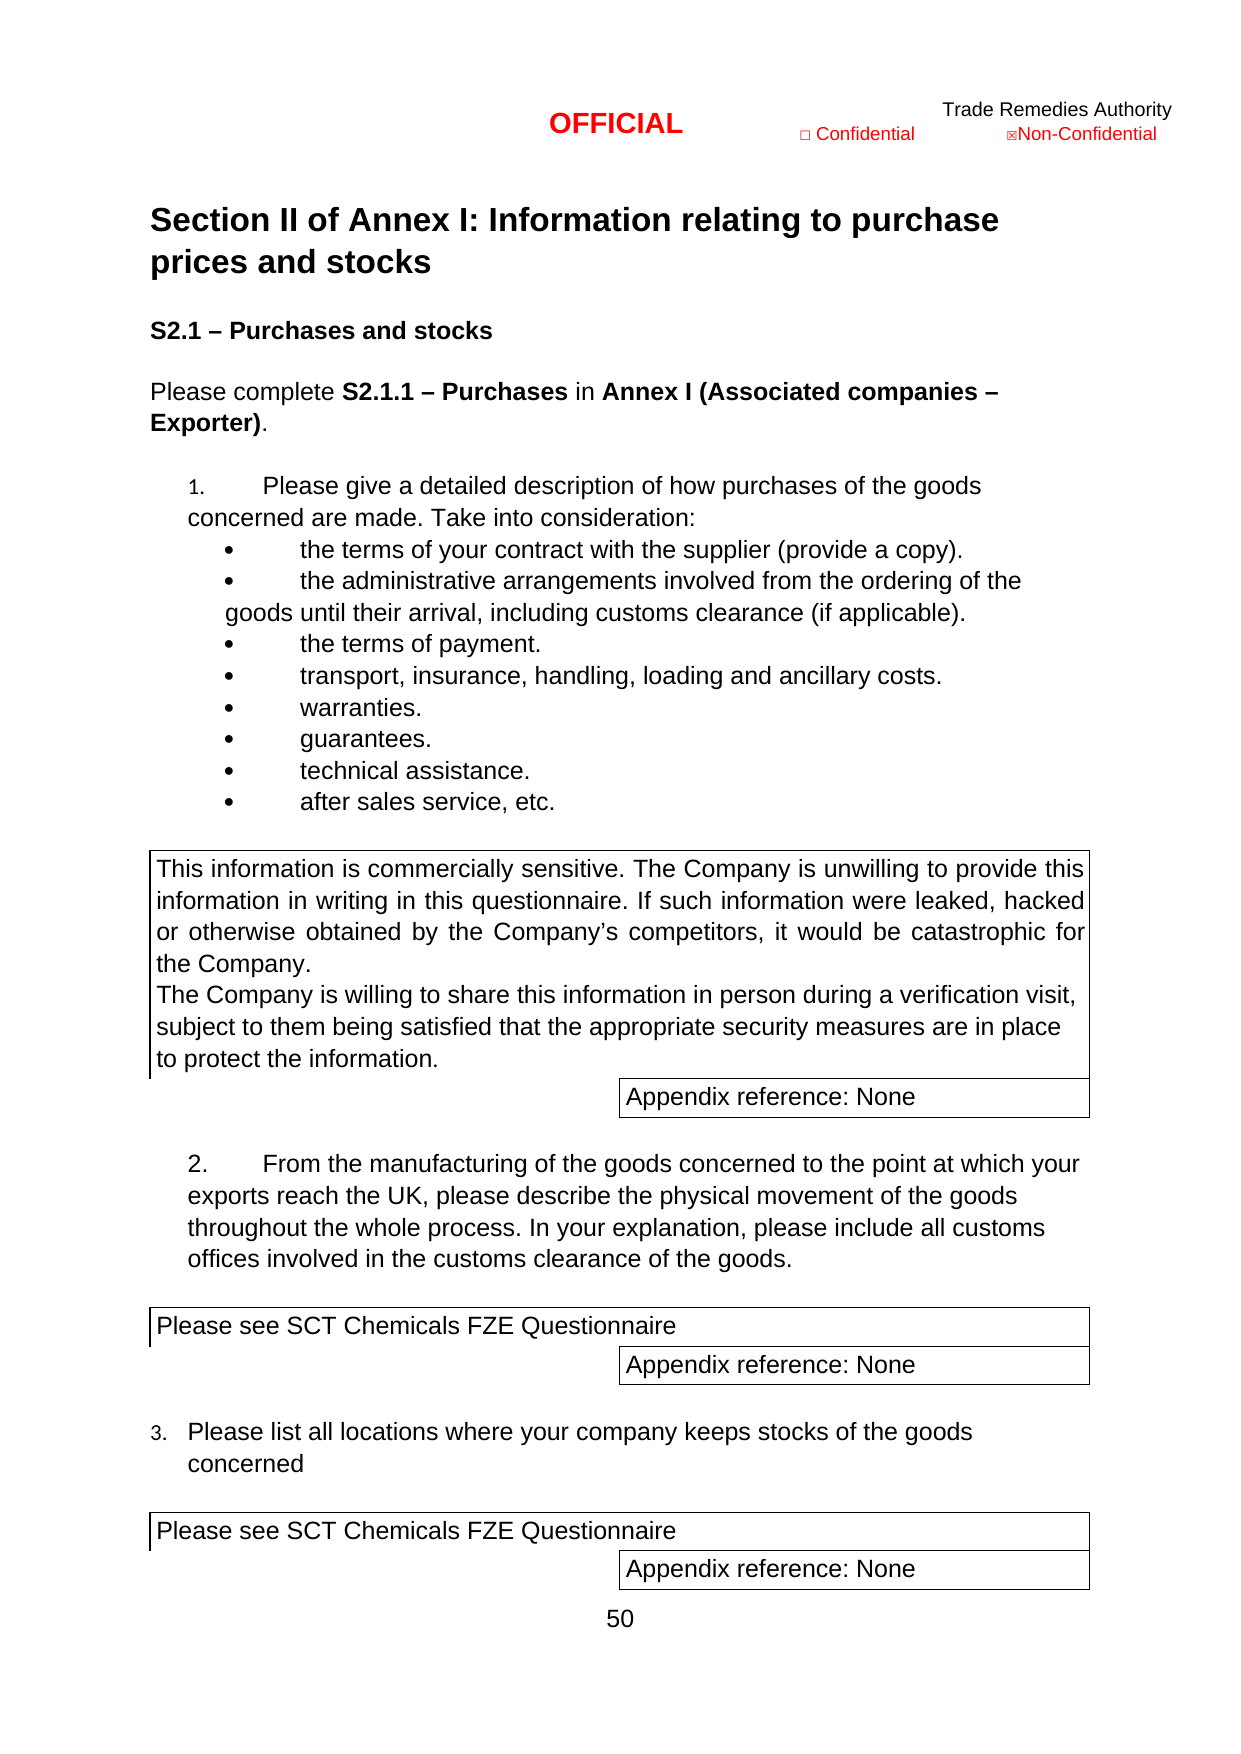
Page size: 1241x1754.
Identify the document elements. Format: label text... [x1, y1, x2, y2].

list warranties. [225, 692, 1090, 721]
table_cell [150, 1079, 619, 1117]
list guarantees. [225, 724, 1090, 753]
table_cell Appendix reference: None [620, 1079, 1089, 1117]
subtitle Section II of Annex I: Information relating to purchase prices and stocks [150, 200, 1090, 281]
list the administrative arrangements involved from the ordering of the goods until their arrival, including customs clearance (if applicable). [225, 566, 1090, 627]
list transport, insurance, handling, loading and ancillary costs. [225, 661, 1090, 690]
text Please complete S2.1.1 – Purchases in Annex I (Associated companies – Exporter). [150, 376, 1090, 437]
list after sales service, etc. [225, 787, 1090, 816]
list Please give a detailed description of how purchases of the goods concerned are made. Take into consideration: [187, 471, 1090, 532]
list From the manufacturing of the goods concerned to the point at which your exports reach the UK, please describe the physical movement of the goods throughout the whole process. In your explanation, please include all customs offices involved in the customs clearance of the goods. [187, 1149, 1090, 1273]
table_cell Appendix reference: None [620, 1347, 1089, 1384]
list the terms of payment. [225, 629, 1090, 658]
table_header This information is commercially sensitive. The Company is unwilling to provide this information in writing in this questionnaire. If such information were leaked, hacked or otherwise obtained by the Company’s competitors, it would be catastrophic for the Company. The Company is willing to share this information in person during a verification visit, subject to them being satisfied that the appropriate security measures are in place to protect the information. [151, 851, 1089, 1078]
list Please list all locations where your company keeps stocks of the goods concerned [150, 1417, 1090, 1477]
table_cell [150, 1551, 619, 1589]
table_cell [150, 1347, 619, 1384]
list technical assistance. [225, 756, 1090, 784]
list the terms of your contract with the supplier (provide a copy). [225, 535, 1090, 563]
table_cell Appendix reference: None [620, 1551, 1089, 1589]
table_header Please see SCT Chemicals FZE Questionnaire [151, 1308, 1089, 1346]
table_header Please see SCT Chemicals FZE Questionnaire [151, 1513, 1089, 1550]
subtitle S2.1 – Purchases and stocks [150, 316, 1090, 345]
